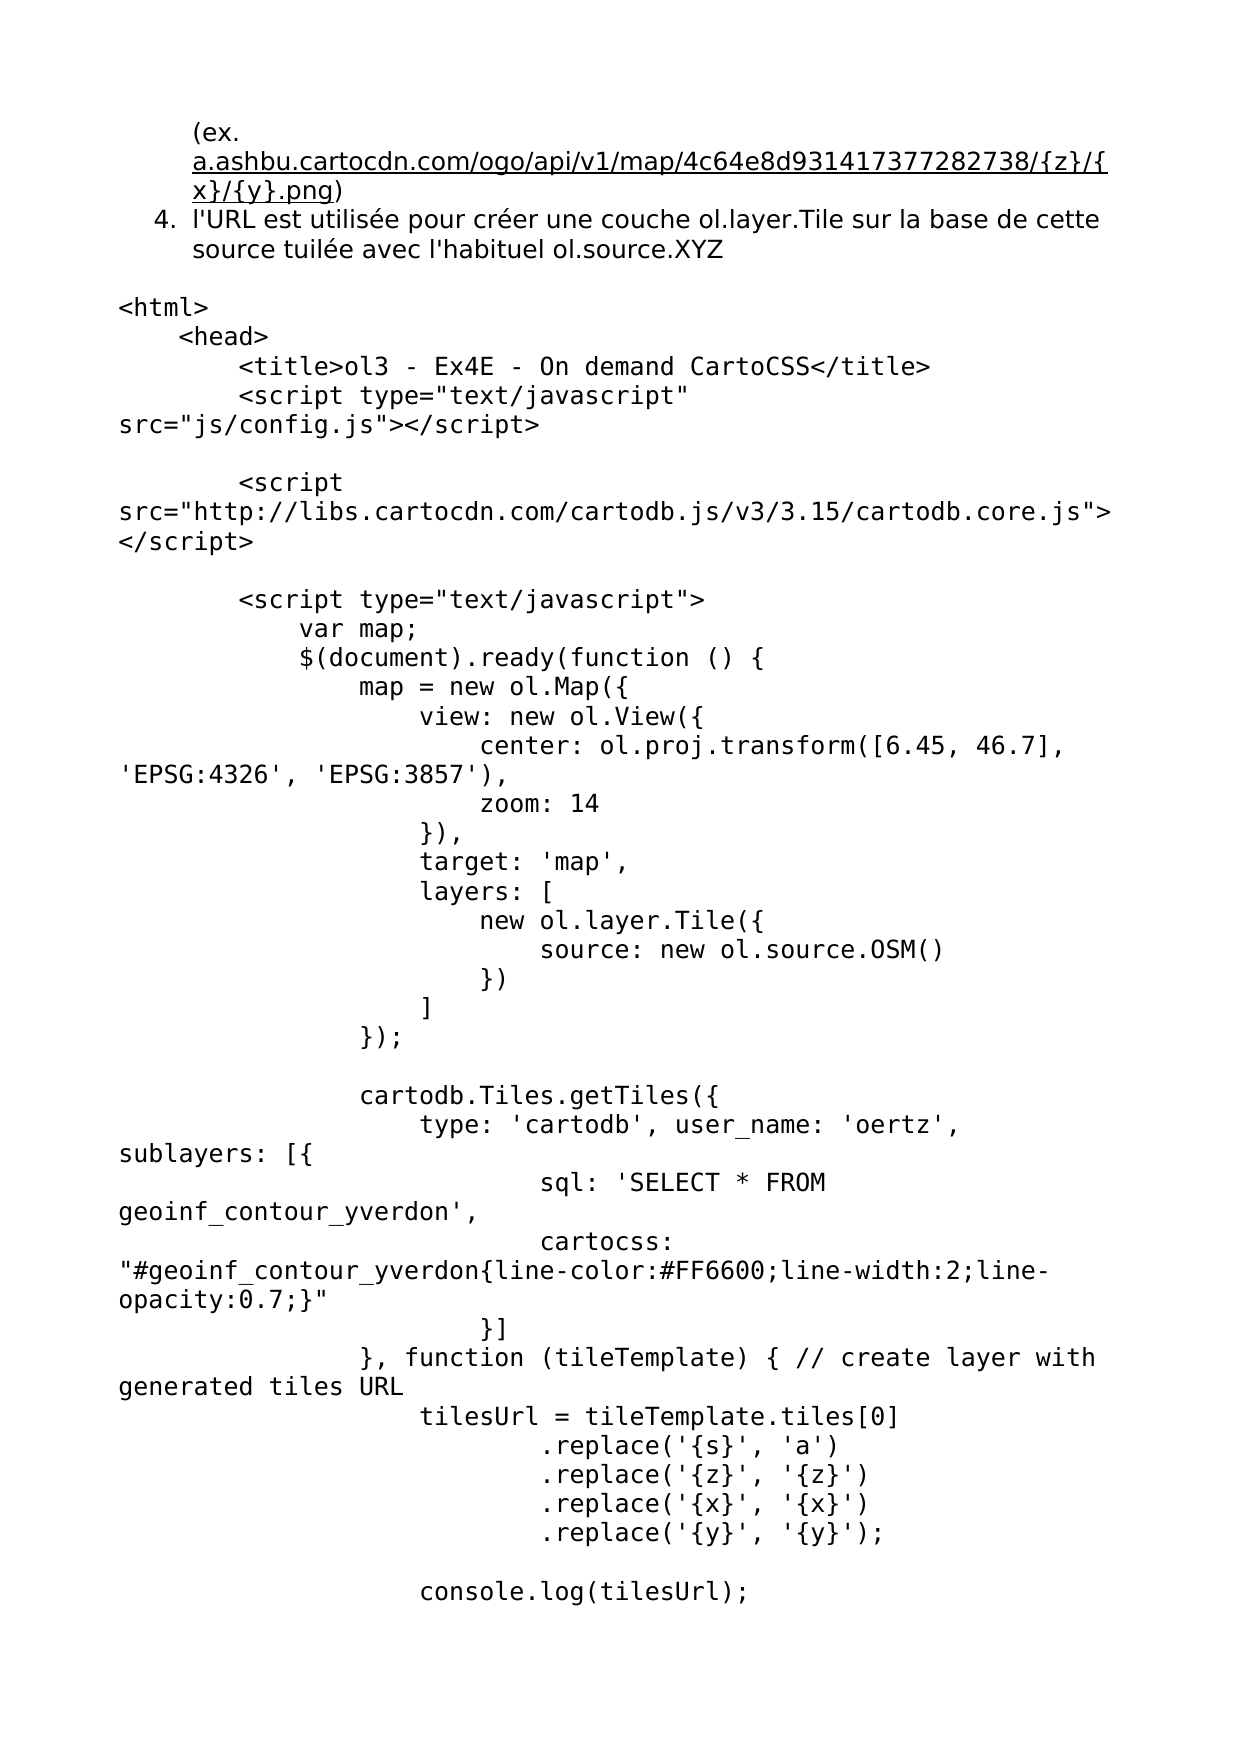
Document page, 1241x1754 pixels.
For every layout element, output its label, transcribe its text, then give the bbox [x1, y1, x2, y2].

list l'URL est utilisée pour créer une couche ol.layer.Tile sur la base de cette source tuilée avec l'habituel ol.source.XYZ [177, 206, 1122, 264]
text <html> <head> <title>ol3 - Ex4E - On demand CartoCSS</title> <script type="text/javascript" src="js/config.js"></script> <script src="http://libs.cartocdn.com/cartodb.js/v3/3.15/cartodb.core.js"></script> <script type="text/javascript"> var map; $(document).ready(function () { map = new ol.Map({ view: new ol.View({ center: ol.proj.transform([6.45, 46.7], 'EPSG:4326', 'EPSG:3857'), zoom: 14 }), target: 'map', layers: [ new ol.layer.Tile({ source: new ol.source.OSM() }) ] }); cartodb.Tiles.getTiles({ type: 'cartodb', user_name: 'oertz', sublayers: [{ sql: 'SELECT * FROM geoinf_contour_yverdon', cartocss: "#geoinf_contour_yverdon{line-color:#FF6600;line-width:2;line-opacity:0.7;}" }] }, function (tileTemplate) { // create layer with generated tiles URL tilesUrl = tileTemplate.tiles[0] .replace('{s}', 'a') .replace('{z}', '{z}') .replace('{x}', '{x}') .replace('{y}', '{y}'); console.log(tilesUrl); [118, 293, 1122, 1635]
list (ex. a.ashbu.cartocdn.com/ogo/api/v1/map/4c64e8d931417377282738/{z}/{x}/{y}.png) [177, 118, 1122, 206]
